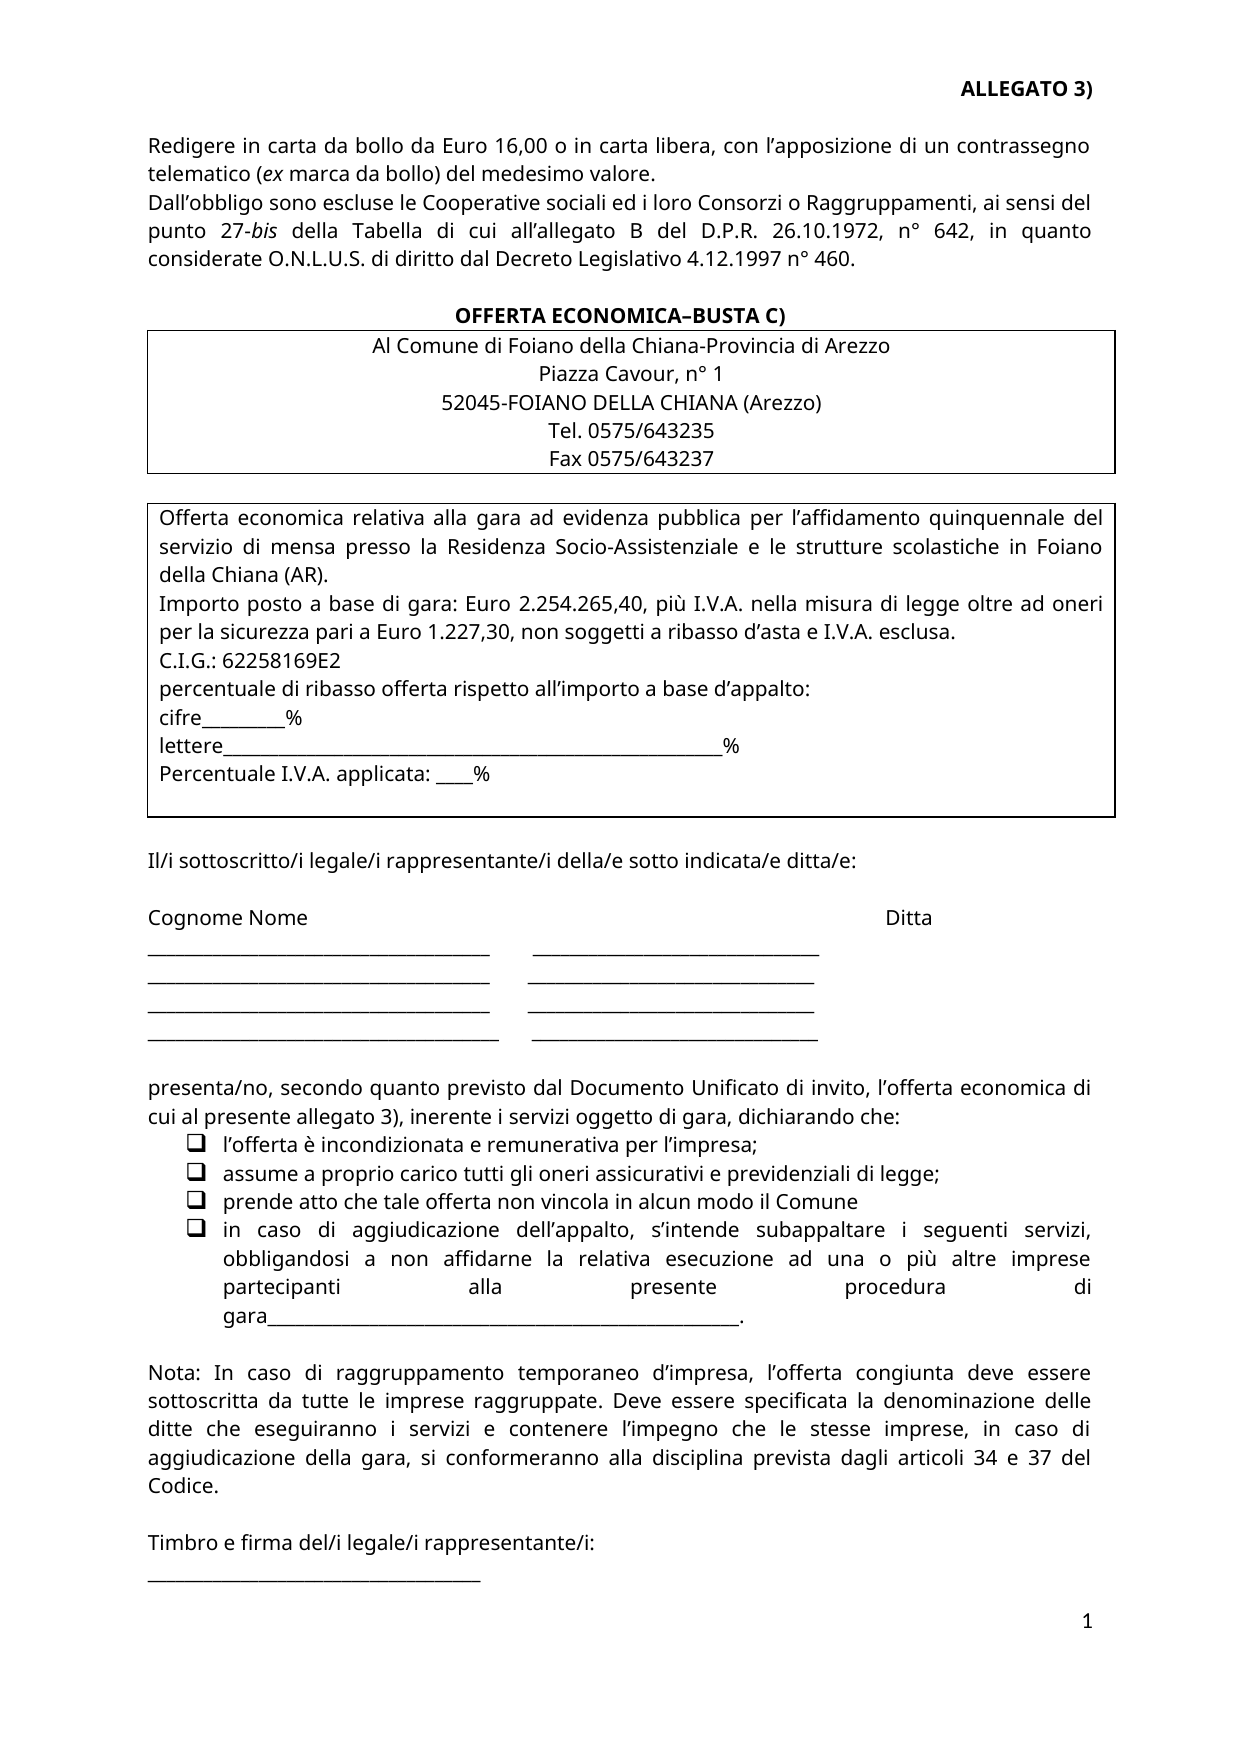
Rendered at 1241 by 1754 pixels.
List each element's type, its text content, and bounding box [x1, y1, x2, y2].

table_header Offerta economica relativa alla gara ad evidenza pubblica per l’affidamento quinquennale del servizio di mensa presso la Residenza Socio-Assistenziale e le strutture scolastiche in Foiano della Chiana (AR). Importo posto a base di gara: Euro 2.254.265,40, più I.V.A. nella misura di legge oltre ad oneri per la sicurezza pari a Euro 1.227,30, non soggetti a ribasso d’asta e I.V.A. esclusa. C.I.G.: 62258169E2 percentuale di ribasso offerta rispetto all’importo a base d’appalto: cifre_________% lettere______________________________________________________% Percentuale I.V.A. applicata: ____% [148, 504, 1114, 816]
text Il/i sottoscritto/i legale/i rappresentante/i della/e sotto indicata/e ditta/e: [148, 846, 1092, 874]
list assume a proprio carico tutti gli oneri assicurativi e previdenziali di legge; [185, 1159, 1092, 1187]
text ALLEGATO 3) [148, 74, 1092, 102]
text Dall’obbligo sono escluse le Cooperative sociali ed i loro Consorzi o Raggruppamenti, ai sensi del punto 27-bis della Tabella di cui all’allegato B del D.P.R. 26.10.1972, n° 642, in quanto considerate O.N.L.U.S. di diritto dal Decreto Legislativo 4.12.1997 n° 460. [148, 188, 1092, 273]
text _____________________________________ _______________________________ [148, 988, 1092, 1016]
table_header Al Comune di Foiano della Chiana-Provincia di Arezzo Piazza Cavour, n° 1 52045-FOIANO DELLA CHIANA (Arezzo) Tel. 0575/643235 Fax 0575/643237 [148, 331, 1114, 473]
text _____________________________________ _______________________________ [148, 931, 1092, 959]
list in caso di aggiudicazione dell’appalto, s’intende subappaltare i seguenti servizi, obbligandosi a non affidarne la relativa esecuzione ad una o più altre imprese partecipanti alla presente procedura di gara___________________________________________________. [185, 1216, 1092, 1329]
list l’offerta è incondizionata e remunerativa per l’impresa; [185, 1130, 1092, 1159]
text ____________________________________ [148, 1557, 1092, 1585]
text OFFERTA ECONOMICA–BUSTA C) [148, 301, 1092, 330]
text Redigere in carta da bollo da Euro 16,00 o in carta libera, con l’apposizione di un contrassegno telematico (ex marca da bollo) del medesimo valore. [148, 131, 1092, 188]
text ______________________________________ _______________________________ [148, 1016, 1092, 1045]
list prende atto che tale offerta non vincola in alcun modo il Comune [185, 1187, 1092, 1216]
text Timbro e firma del/i legale/i rappresentante/i: [148, 1528, 1092, 1557]
text Nota: In caso di raggruppamento temporaneo d’impresa, l’offerta congiunta deve essere sottoscritta da tutte le imprese raggruppate. Deve essere specificata la denominazione delle ditte che eseguiranno i servizi e contenere l’impegno che le stesse imprese, in caso di aggiudicazione della gara, si conformeranno alla disciplina prevista dagli articoli 34 e 37 del Codice. [148, 1358, 1092, 1500]
text presenta/no, secondo quanto previsto dal Documento Unificato di invito, l’offerta economica di cui al presente allegato 3), inerente i servizi oggetto di gara, dichiarando che: [148, 1073, 1092, 1130]
text _____________________________________ _______________________________ [148, 959, 1092, 988]
text Cognome Nome Ditta [148, 903, 1092, 931]
